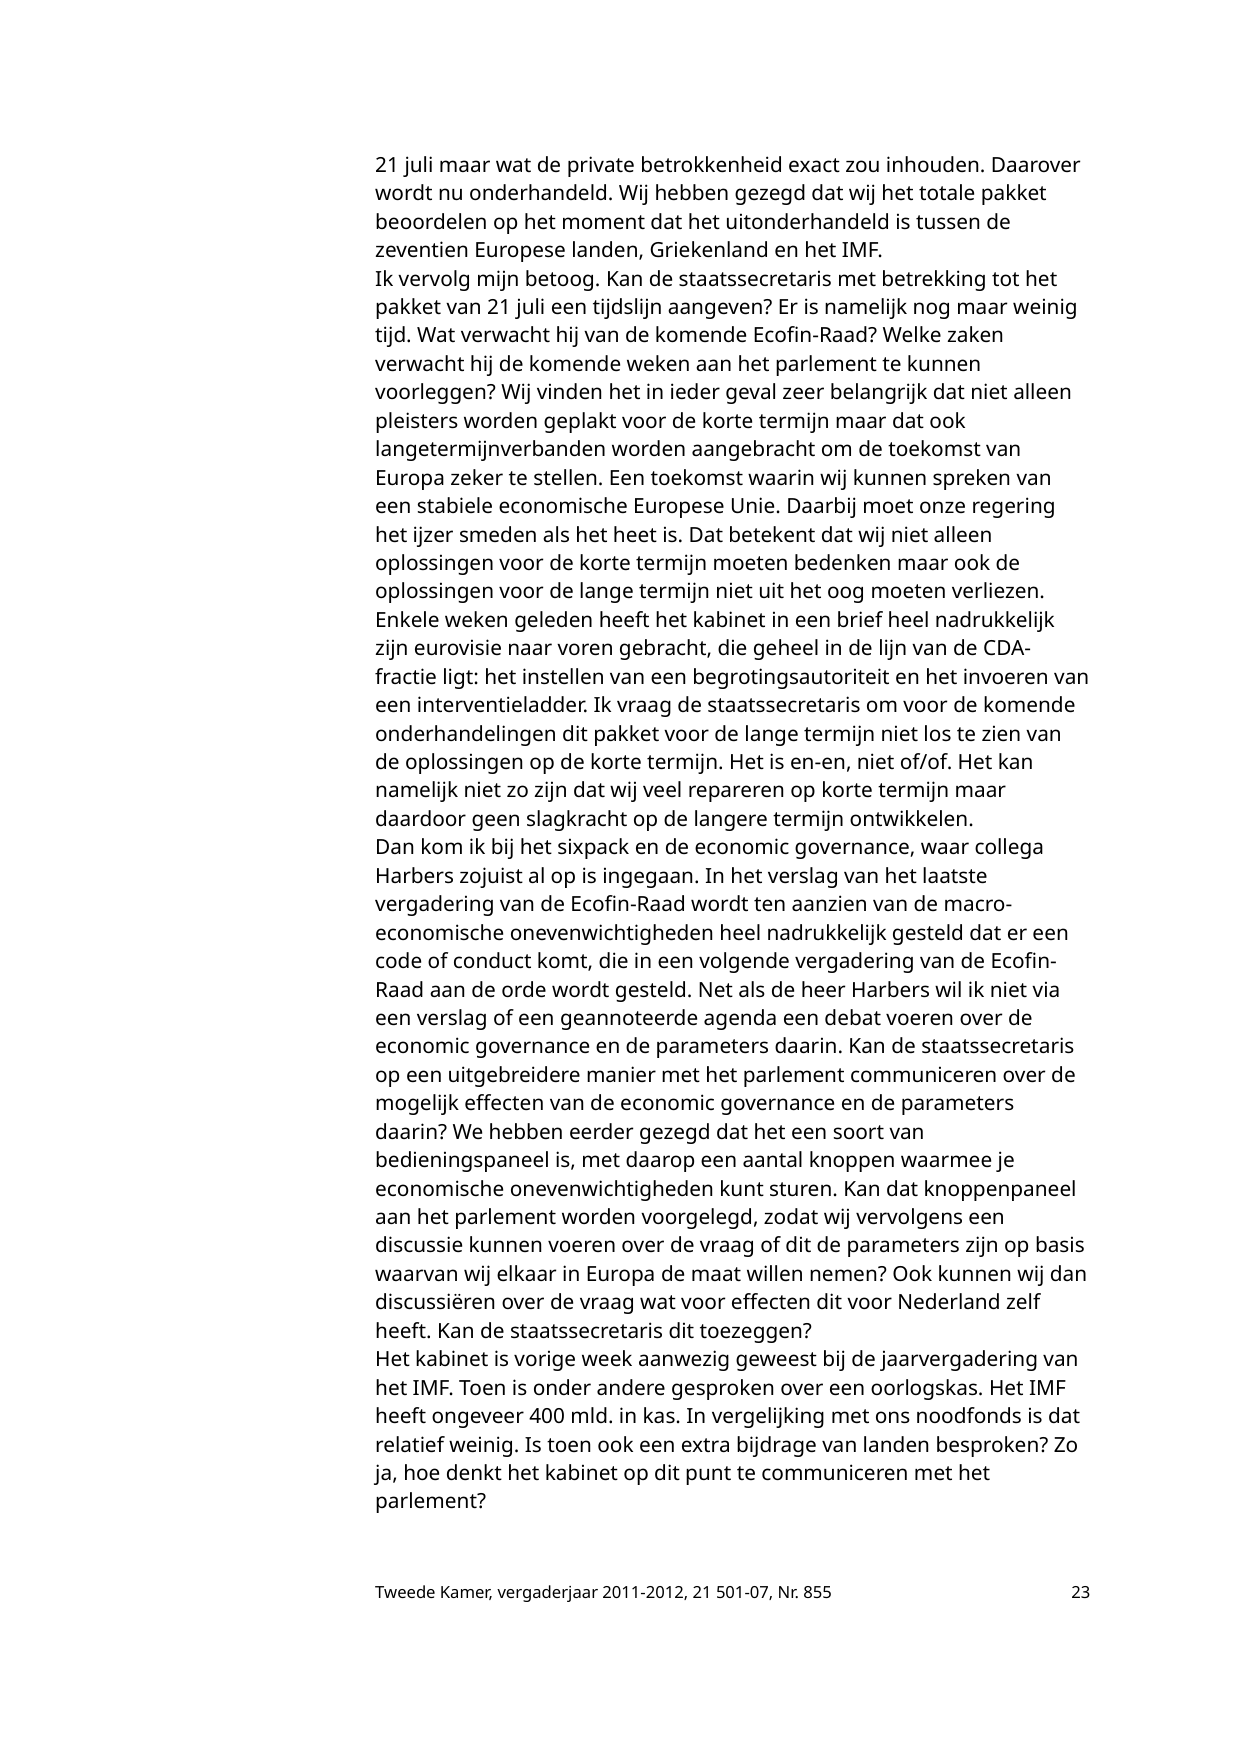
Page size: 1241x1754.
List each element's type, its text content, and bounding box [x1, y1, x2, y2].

text 21 juli maar wat de private betrokkenheid exact zou inhouden. Daarover wordt nu onderhandeld. Wij hebben gezegd dat wij het totale pakket beoordelen op het moment dat het uitonderhandeld is tussen de zeventien Europese landen, Griekenland en het IMF. [375, 150, 1090, 264]
text Het kabinet is vorige week aanwezig geweest bij de jaarvergadering van het IMF. Toen is onder andere gesproken over een oorlogskas. Het IMF heeft ongeveer 400 mld. in kas. In vergelijking met ons noodfonds is dat relatief weinig. Is toen ook een extra bijdrage van landen besproken? Zo ja, hoe denkt het kabinet op dit punt te communiceren met het parlement? [375, 1344, 1090, 1515]
text Dan kom ik bij het sixpack en de economic governance, waar collega Harbers zojuist al op is ingegaan. In het verslag van het laatste vergadering van de Ecofin-Raad wordt ten aanzien van de macro-economische onevenwichtigheden heel nadrukkelijk gesteld dat er een code of conduct komt, die in een volgende vergadering van de Ecofin-Raad aan de orde wordt gesteld. Net als de heer Harbers wil ik niet via een verslag of een geannoteerde agenda een debat voeren over de economic governance en de parameters daarin. Kan de staatssecretaris op een uitgebreidere manier met het parlement communiceren over de mogelijk effecten van de economic governance en de parameters daarin? We hebben eerder gezegd dat het een soort van bedieningspaneel is, met daarop een aantal knoppen waarmee je economische onevenwichtigheden kunt sturen. Kan dat knoppenpaneel aan het parlement worden voorgelegd, zodat wij vervolgens een discussie kunnen voeren over de vraag of dit de parameters zijn op basis waarvan wij elkaar in Europa de maat willen nemen? Ook kunnen wij dan discussiëren over de vraag wat voor effecten dit voor Nederland zelf heeft. Kan de staatssecretaris dit toezeggen? [375, 832, 1090, 1344]
text Ik vervolg mijn betoog. Kan de staatssecretaris met betrekking tot het pakket van 21 juli een tijdslijn aangeven? Er is namelijk nog maar weinig tijd. Wat verwacht hij van de komende Ecofin-Raad? Welke zaken verwacht hij de komende weken aan het parlement te kunnen voorleggen? Wij vinden het in ieder geval zeer belangrijk dat niet alleen pleisters worden geplakt voor de korte termijn maar dat ook langetermijnverbanden worden aangebracht om de toekomst van Europa zeker te stellen. Een toekomst waarin wij kunnen spreken van een stabiele economische Europese Unie. Daarbij moet onze regering het ijzer smeden als het heet is. Dat betekent dat wij niet alleen oplossingen voor de korte termijn moeten bedenken maar ook de oplossingen voor de lange termijn niet uit het oog moeten verliezen. Enkele weken geleden heeft het kabinet in een brief heel nadrukkelijk zijn eurovisie naar voren gebracht, die geheel in de lijn van de CDA-fractie ligt: het instellen van een begrotingsautoriteit en het invoeren van een interventieladder. Ik vraag de staatssecretaris om voor de komende onderhandelingen dit pakket voor de lange termijn niet los te zien van de oplossingen op de korte termijn. Het is en-en, niet of/of. Het kan namelijk niet zo zijn dat wij veel repareren op korte termijn maar daardoor geen slagkracht op de langere termijn ontwikkelen. [375, 264, 1090, 832]
